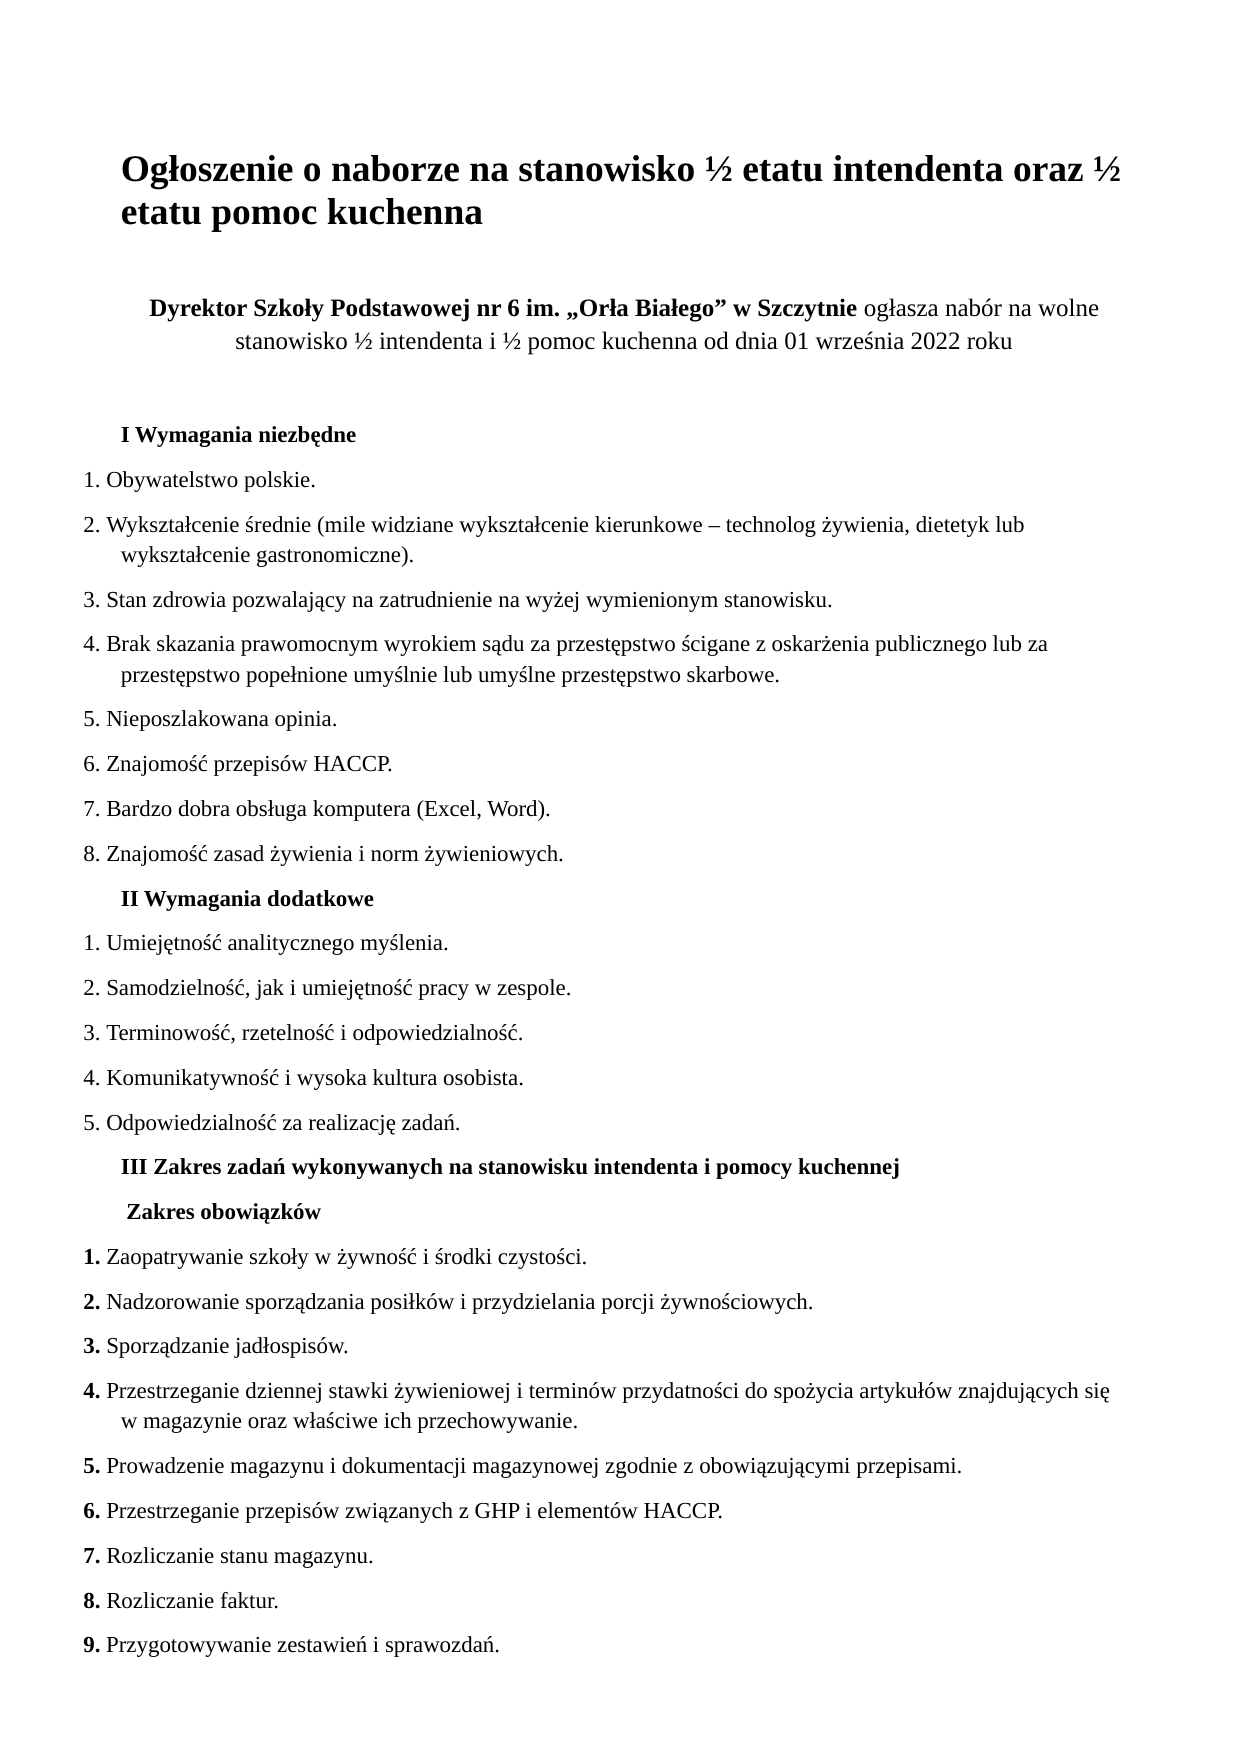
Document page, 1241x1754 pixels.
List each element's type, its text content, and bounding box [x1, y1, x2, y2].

text 7. Bardzo dobra obsługa komputera (Excel, Word). [83, 795, 1127, 821]
text Dyrektor Szkoły Podstawowej nr 6 im. „Orła Białego” w Szczytnie ogłasza nabór na wolne stanowisko ½ intendenta i ½ pomoc kuchenna od dnia 01 września 2022 roku [121, 293, 1127, 354]
text 4. Przestrzeganie dziennej stawki żywieniowej i terminów przydatności do spożycia artykułów znajdujących się w magazynie oraz właściwe ich przechowywanie. [83, 1377, 1127, 1434]
text 2. Wykształcenie średnie (mile widziane wykształcenie kierunkowe – technolog żywienia, dietetyk lub wykształcenie gastronomiczne). [83, 511, 1127, 567]
text 4. Komunikatywność i wysoka kultura osobista. [83, 1064, 1127, 1090]
text 4. Brak skazania prawomocnym wyrokiem sądu za przestępstwo ścigane z oskarżenia publicznego lub za przestępstwo popełnione umyślnie lub umyślne przestępstwo skarbowe. [83, 630, 1127, 687]
text 3. Stan zdrowia pozwalający na zatrudnienie na wyżej wymienionym stanowisku. [83, 586, 1127, 612]
text 5. Nieposzlakowana opinia. [83, 705, 1127, 732]
text 7. Rozliczanie stanu magazynu. [83, 1542, 1127, 1568]
text 5. Odpowiedzialność za realizację zadań. [83, 1108, 1127, 1135]
text 6. Przestrzeganie przepisów związanych z GHP i elementów HACCP. [83, 1497, 1127, 1523]
text 8. Rozliczanie faktur. [83, 1587, 1127, 1613]
text 1. Obywatelstwo polskie. [83, 466, 1127, 492]
text 1. Zaopatrywanie szkoły w żywność i środki czystości. [83, 1243, 1127, 1269]
text III Zakres zadań wykonywanych na stanowisku intendenta i pomocy kuchennej [121, 1153, 1127, 1180]
text I Wymagania niezbędne [121, 421, 1127, 447]
text 2. Samodzielność, jak i umiejętność pracy w zespole. [83, 974, 1127, 1001]
text 5. Prowadzenie magazynu i dokumentacji magazynowej zgodnie z obowiązującymi przepisami. [83, 1452, 1127, 1479]
text 3. Terminowość, rzetelność i odpowiedzialność. [83, 1019, 1127, 1045]
text 1. Umiejętność analitycznego myślenia. [83, 929, 1127, 956]
text 8. Znajomość zasad żywienia i norm żywieniowych. [83, 840, 1127, 866]
subtitle Ogłoszenie o naborze na stanowisko ½ etatu intendenta oraz ½ etatu pomoc kuchenna [121, 146, 1127, 233]
text 3. Sporządzanie jadłospisów. [83, 1332, 1127, 1359]
text 6. Znajomość przepisów HACCP. [83, 750, 1127, 777]
text 9. Przygotowywanie zestawień i sprawozdań. [83, 1631, 1127, 1658]
text II Wymagania dodatkowe [121, 884, 1127, 911]
text Zakres obowiązków [121, 1198, 1127, 1224]
text 2. Nadzorowanie sporządzania posiłków i przydzielania porcji żywnościowych. [83, 1288, 1127, 1314]
